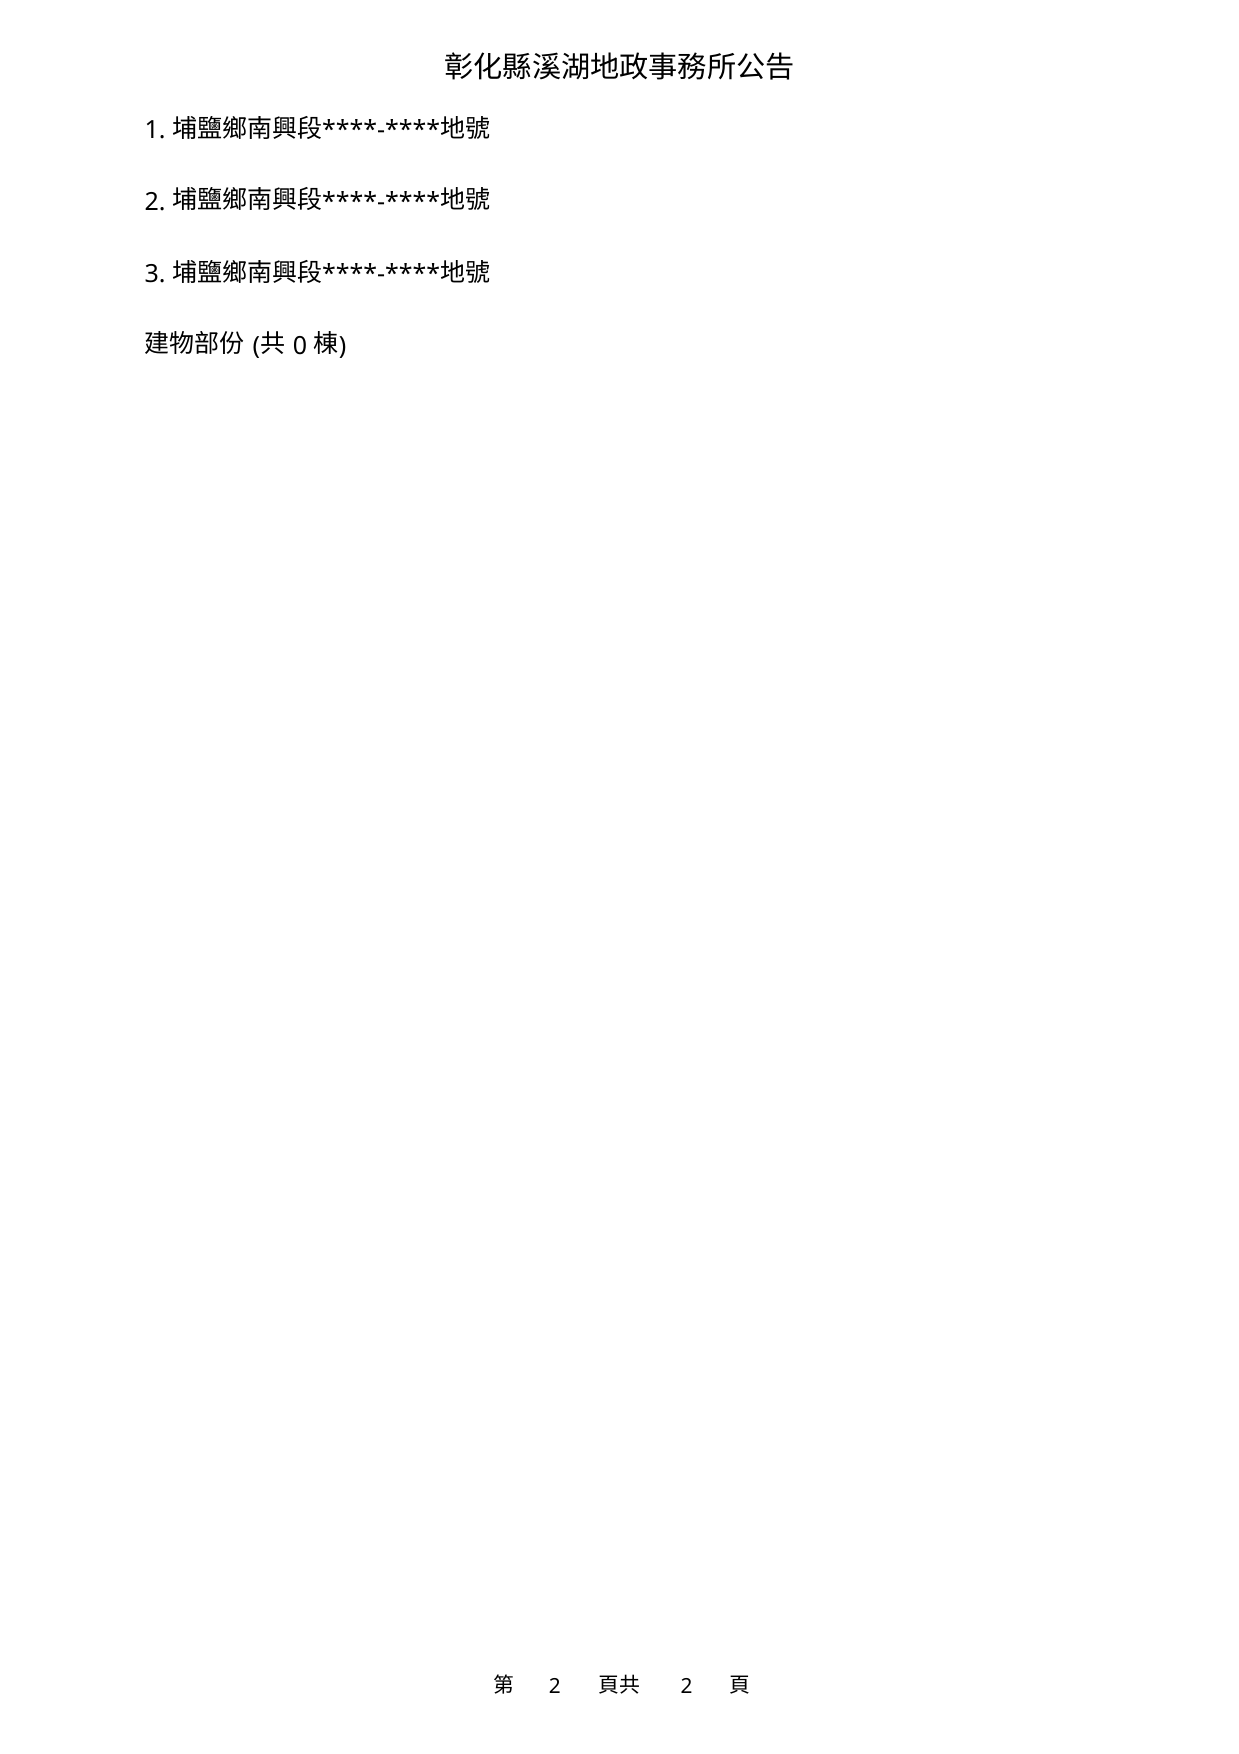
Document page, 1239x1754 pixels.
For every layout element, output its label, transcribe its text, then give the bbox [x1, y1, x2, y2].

table_header [0, 0, 62, 41]
table_cell [720, 383, 760, 1665]
table_cell [653, 383, 719, 1665]
table_cell [1177, 41, 1239, 94]
table_cell [0, 95, 62, 166]
table_cell [483, 383, 523, 1665]
table_cell [0, 41, 62, 94]
table_cell [0, 239, 62, 310]
table_cell [1177, 1665, 1239, 1705]
table_cell 建物部份 (共 0 棟) [62, 310, 1177, 382]
table_cell [1177, 95, 1239, 166]
table_header [62, 0, 483, 41]
table_header [483, 0, 523, 41]
table_cell 1. 埔鹽鄉南興段****-****地號 [62, 95, 1177, 166]
table_cell 頁共 [585, 1665, 653, 1705]
table_header [1177, 0, 1239, 41]
table_cell [585, 383, 653, 1665]
table_cell [1177, 239, 1239, 310]
table_header [653, 0, 719, 41]
table_cell 2 [524, 1665, 585, 1705]
table_cell [760, 383, 1177, 1665]
table_cell 2 [653, 1665, 719, 1705]
table_cell 3. 埔鹽鄉南興段****-****地號 [62, 239, 1177, 310]
table_header [524, 0, 585, 41]
table_cell [0, 166, 62, 238]
table_header [585, 0, 653, 41]
table_cell [1177, 310, 1239, 382]
table_cell [524, 383, 585, 1665]
table_cell [0, 383, 62, 1665]
table_cell [0, 1665, 62, 1705]
table_cell 第 [483, 1665, 523, 1705]
table_header [720, 0, 760, 41]
table_cell [760, 1665, 1177, 1705]
table_cell [1177, 166, 1239, 238]
table_cell 彰化縣溪湖地政事務所公告 [62, 41, 1177, 94]
table_cell [62, 383, 483, 1665]
table_cell [0, 310, 62, 382]
table_cell 頁 [720, 1665, 760, 1705]
table_cell [1177, 383, 1239, 1665]
table_cell 2. 埔鹽鄉南興段****-****地號 [62, 166, 1177, 238]
table_cell [62, 1665, 483, 1705]
table_header [760, 0, 1177, 41]
